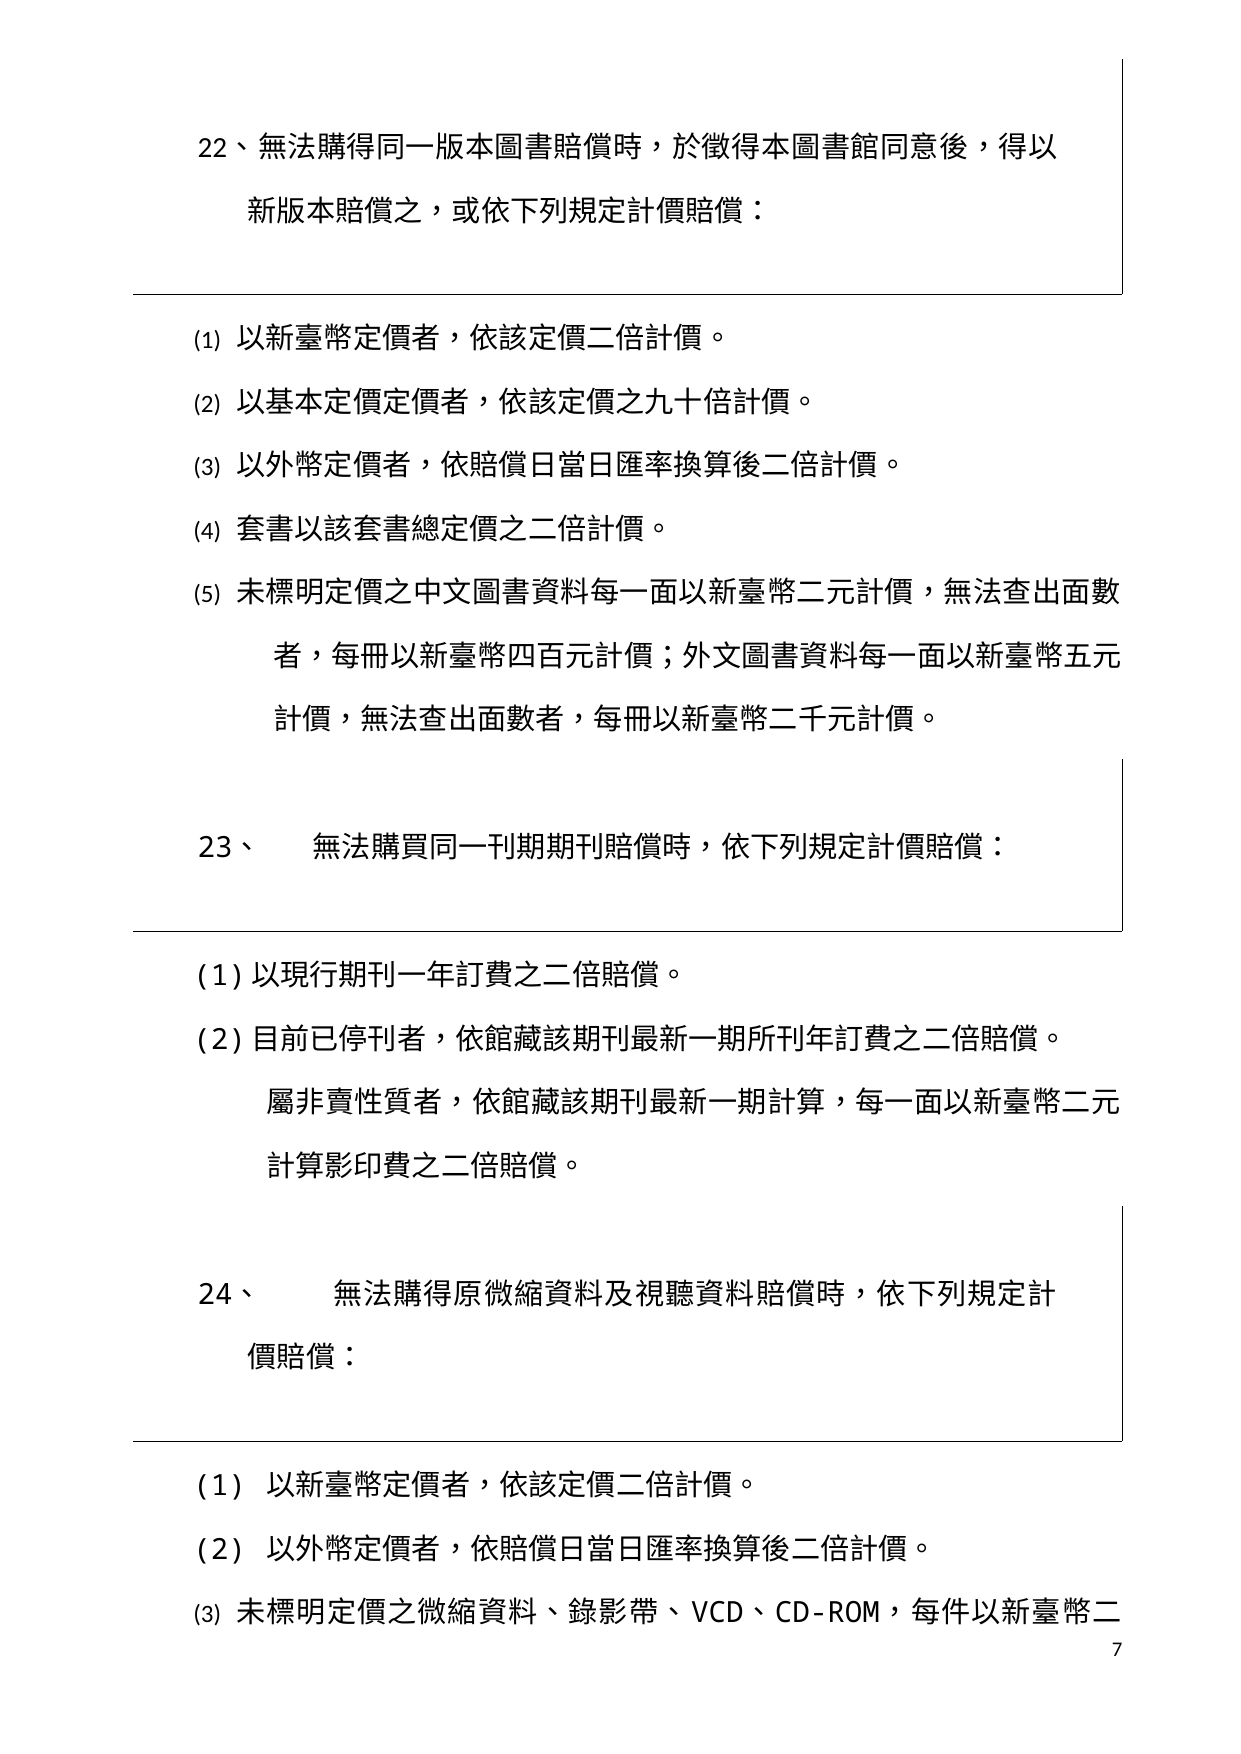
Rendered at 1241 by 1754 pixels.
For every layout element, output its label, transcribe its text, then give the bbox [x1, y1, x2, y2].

list 以新臺幣定價者，依該定價二倍計價。 [193, 315, 1122, 357]
list 無法購得同一版本圖書賠償時，於徵得本圖書館同意後，得以新版本賠償之，或依下列規定計價賠償： [133, 59, 1122, 294]
text 屬非賣性質者，依館藏該期刊最新一期計算，每一面以新臺幣二元計算影印費之二倍賠償。 [266, 1079, 1122, 1185]
list 無法購買同一刊期期刊賠償時，依下列規定計價賠償： [133, 759, 1122, 931]
list 以外幣定價者，依賠償日當日匯率換算後二倍計價。 [193, 1526, 1122, 1568]
list 以外幣定價者，依賠償日當日匯率換算後二倍計價。 [193, 442, 1122, 484]
list 無法購得原微縮資料及視聽資料賠償時，依下列規定計價賠償： [133, 1206, 1122, 1441]
list 套書以該套書總定價之二倍計價。 [193, 505, 1122, 548]
list 未標明定價之中文圖書資料每一面以新臺幣二元計價，無法查出面數者，每冊以新臺幣四百元計價；外文圖書資料每一面以新臺幣五元計價，無法查出面數者，每冊以新臺幣二千元計價。 [193, 569, 1122, 738]
list 未標明定價之微縮資料、錄影帶、VCD、CD-ROM，每件以新臺幣二 [193, 1589, 1122, 1631]
list 以基本定價定價者，依該定價之九十倍計價。 [193, 378, 1122, 421]
list 目前已停刊者，依館藏該期刊最新一期所刊年訂費之二倍賠償。 [193, 1015, 1122, 1058]
list 以現行期刊一年訂費之二倍賠償。 [193, 952, 1122, 994]
list 以新臺幣定價者，依該定價二倍計價。 [193, 1462, 1122, 1504]
